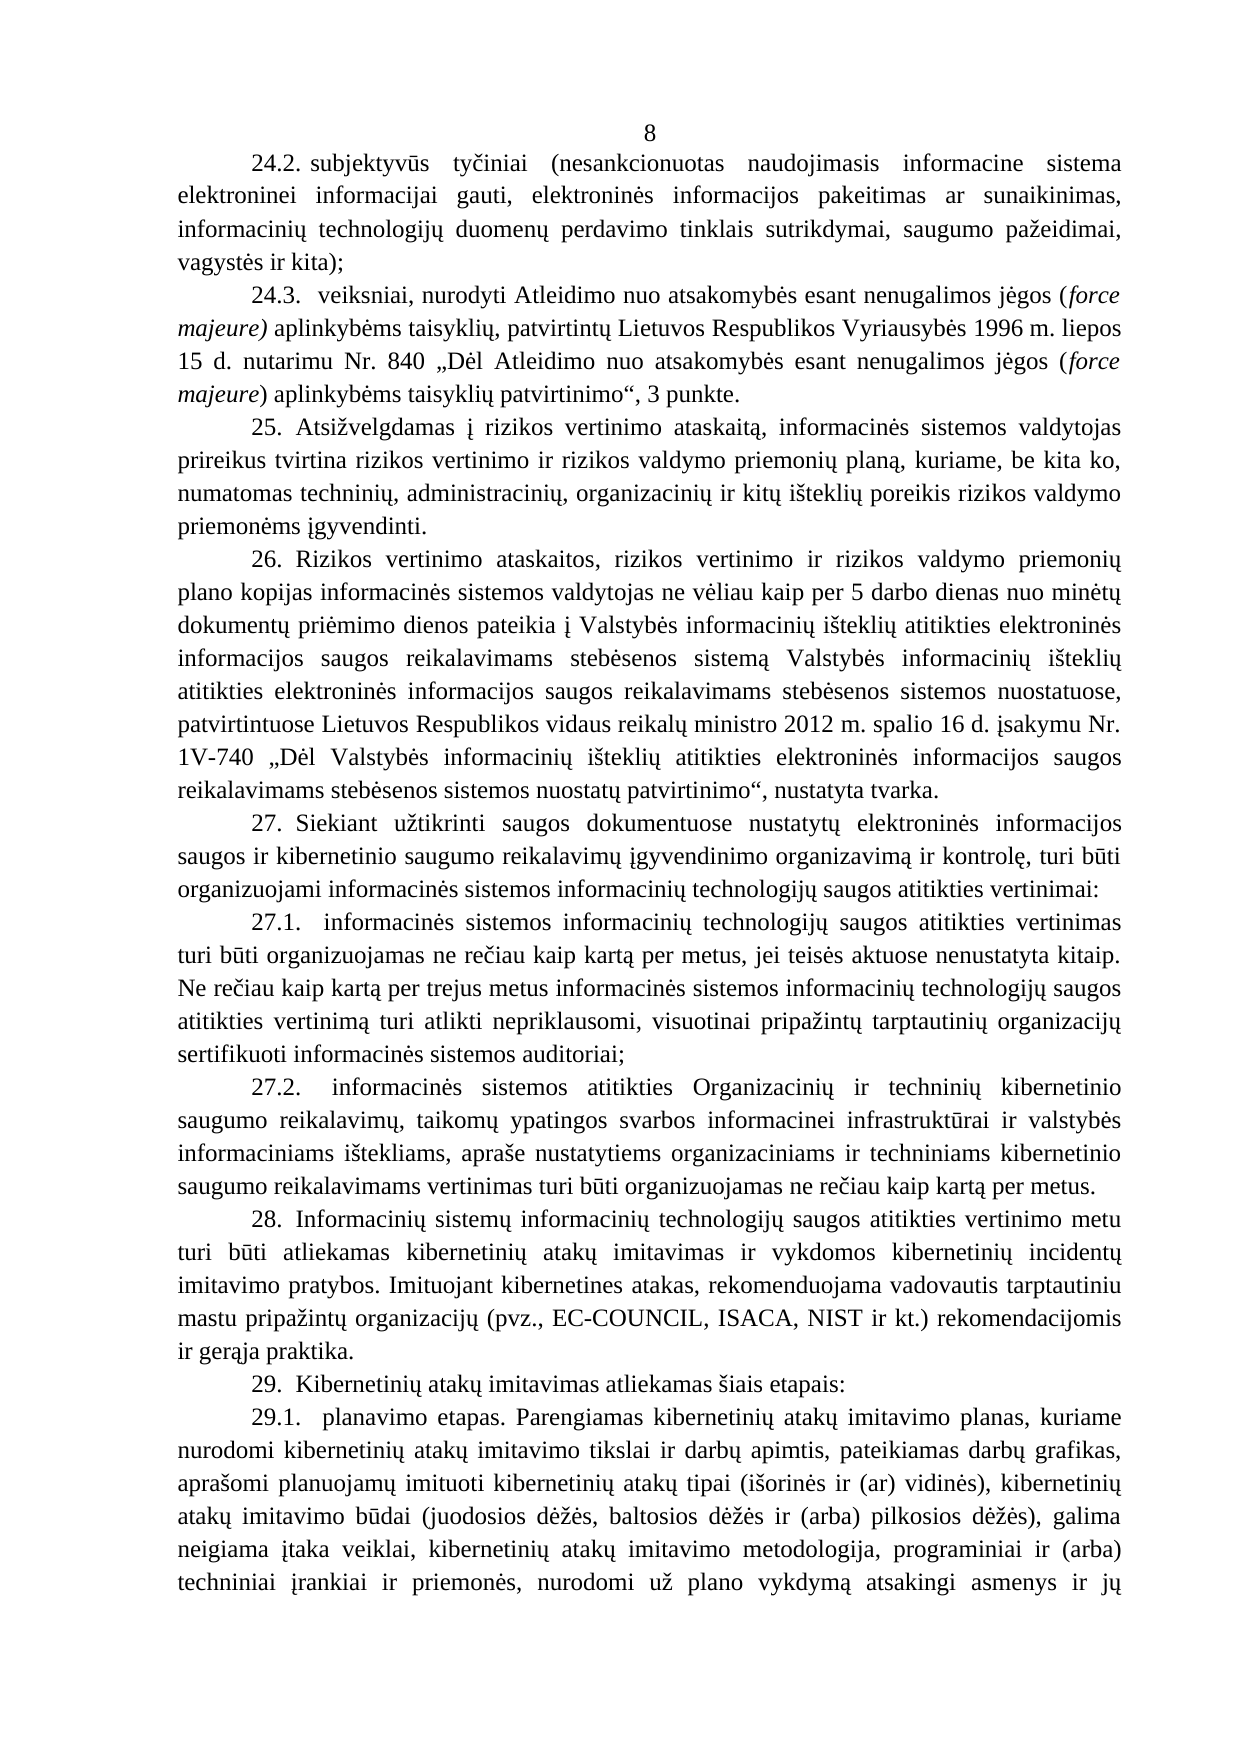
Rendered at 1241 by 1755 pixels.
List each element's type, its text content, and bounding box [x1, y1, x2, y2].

text 27.1. informacinės sistemos informacinių technologijų saugos atitikties vertinimas turi būti organizuojamas ne rečiau kaip kartą per metus, jei teisės aktuose nenustatyta kitaip. Ne rečiau kaip kartą per trejus metus informacinės sistemos informacinių technologijų saugos atitikties vertinimą turi atlikti nepriklausomi, visuotinai pripažintų tarptautinių organizacijų sertifikuoti informacinės sistemos auditoriai; [177, 907, 1122, 1068]
text 29. Kibernetinių atakų imitavimas atliekamas šiais etapais: [177, 1369, 1122, 1398]
text 24.3. veiksniai, nurodyti Atleidimo nuo atsakomybės esant nenugalimos jėgos (force majeure) aplinkybėms taisyklių, patvirtintų Lietuvos Respublikos Vyriausybės 1996 m. liepos 15 d. nutarimu Nr. 840 „Dėl Atleidimo nuo atsakomybės esant nenugalimos jėgos (force majeure) aplinkybėms taisyklių patvirtinimo“, 3 punkte. [177, 280, 1122, 407]
text 26. Rizikos vertinimo ataskaitos, rizikos vertinimo ir rizikos valdymo priemonių plano kopijas informacinės sistemos valdytojas ne vėliau kaip per 5 darbo dienas nuo minėtų dokumentų priėmimo dienos pateikia į Valstybės informacinių išteklių atitikties elektroninės informacijos saugos reikalavimams stebėsenos sistemą Valstybės informacinių išteklių atitikties elektroninės informacijos saugos reikalavimams stebėsenos sistemos nuostatuose, patvirtintuose Lietuvos Respublikos vidaus reikalų ministro 2012 m. spalio 16 d. įsakymu Nr. 1V-740 „Dėl Valstybės informacinių išteklių atitikties elektroninės informacijos saugos reikalavimams stebėsenos sistemos nuostatų patvirtinimo“, nustatyta tvarka. [177, 544, 1122, 804]
text 27.2. informacinės sistemos atitikties Organizacinių ir techninių kibernetinio saugumo reikalavimų, taikomų ypatingos svarbos informacinei infrastruktūrai ir valstybės informaciniams ištekliams, apraše nustatytiems organizaciniams ir techniniams kibernetinio saugumo reikalavimams vertinimas turi būti organizuojamas ne rečiau kaip kartą per metus. [177, 1072, 1122, 1200]
text 29.1. planavimo etapas. Parengiamas kibernetinių atakų imitavimo planas, kuriame nurodomi kibernetinių atakų imitavimo tikslai ir darbų apimtis, pateikiamas darbų grafikas, aprašomi planuojamų imituoti kibernetinių atakų tipai (išorinės ir (ar) vidinės), kibernetinių atakų imitavimo būdai (juodosios dėžės, baltosios dėžės ir (arba) pilkosios dėžės), galima neigiama įtaka veiklai, kibernetinių atakų imitavimo metodologija, programiniai ir (arba) techniniai įrankiai ir priemonės, nurodomi už plano vykdymą atsakingi asmenys ir jų [177, 1402, 1122, 1596]
text 27. Siekiant užtikrinti saugos dokumentuose nustatytų elektroninės informacijos saugos ir kibernetinio saugumo reikalavimų įgyvendinimo organizavimą ir kontrolę, turi būti organizuojami informacinės sistemos informacinių technologijų saugos atitikties vertinimai: [177, 808, 1122, 903]
text 24.2. subjektyvūs tyčiniai (nesankcionuotas naudojimasis informacine sistema elektroninei informacijai gauti, elektroninės informacijos pakeitimas ar sunaikinimas, informacinių technologijų duomenų perdavimo tinklais sutrikdymai, saugumo pažeidimai, vagystės ir kita); [177, 148, 1122, 275]
text 25. Atsižvelgdamas į rizikos vertinimo ataskaitą, informacinės sistemos valdytojas prireikus tvirtina rizikos vertinimo ir rizikos valdymo priemonių planą, kuriame, be kita ko, numatomas techninių, administracinių, organizacinių ir kitų išteklių poreikis rizikos valdymo priemonėms įgyvendinti. [177, 412, 1122, 539]
text 28. Informacinių sistemų informacinių technologijų saugos atitikties vertinimo metu turi būti atliekamas kibernetinių atakų imitavimas ir vykdomos kibernetinių incidentų imitavimo pratybos. Imituojant kibernetines atakas, rekomenduojama vadovautis tarptautiniu mastu pripažintų organizacijų (pvz., EC-COUNCIL, ISACA, NIST ir kt.) rekomendacijomis ir gerąja praktika. [177, 1204, 1122, 1365]
